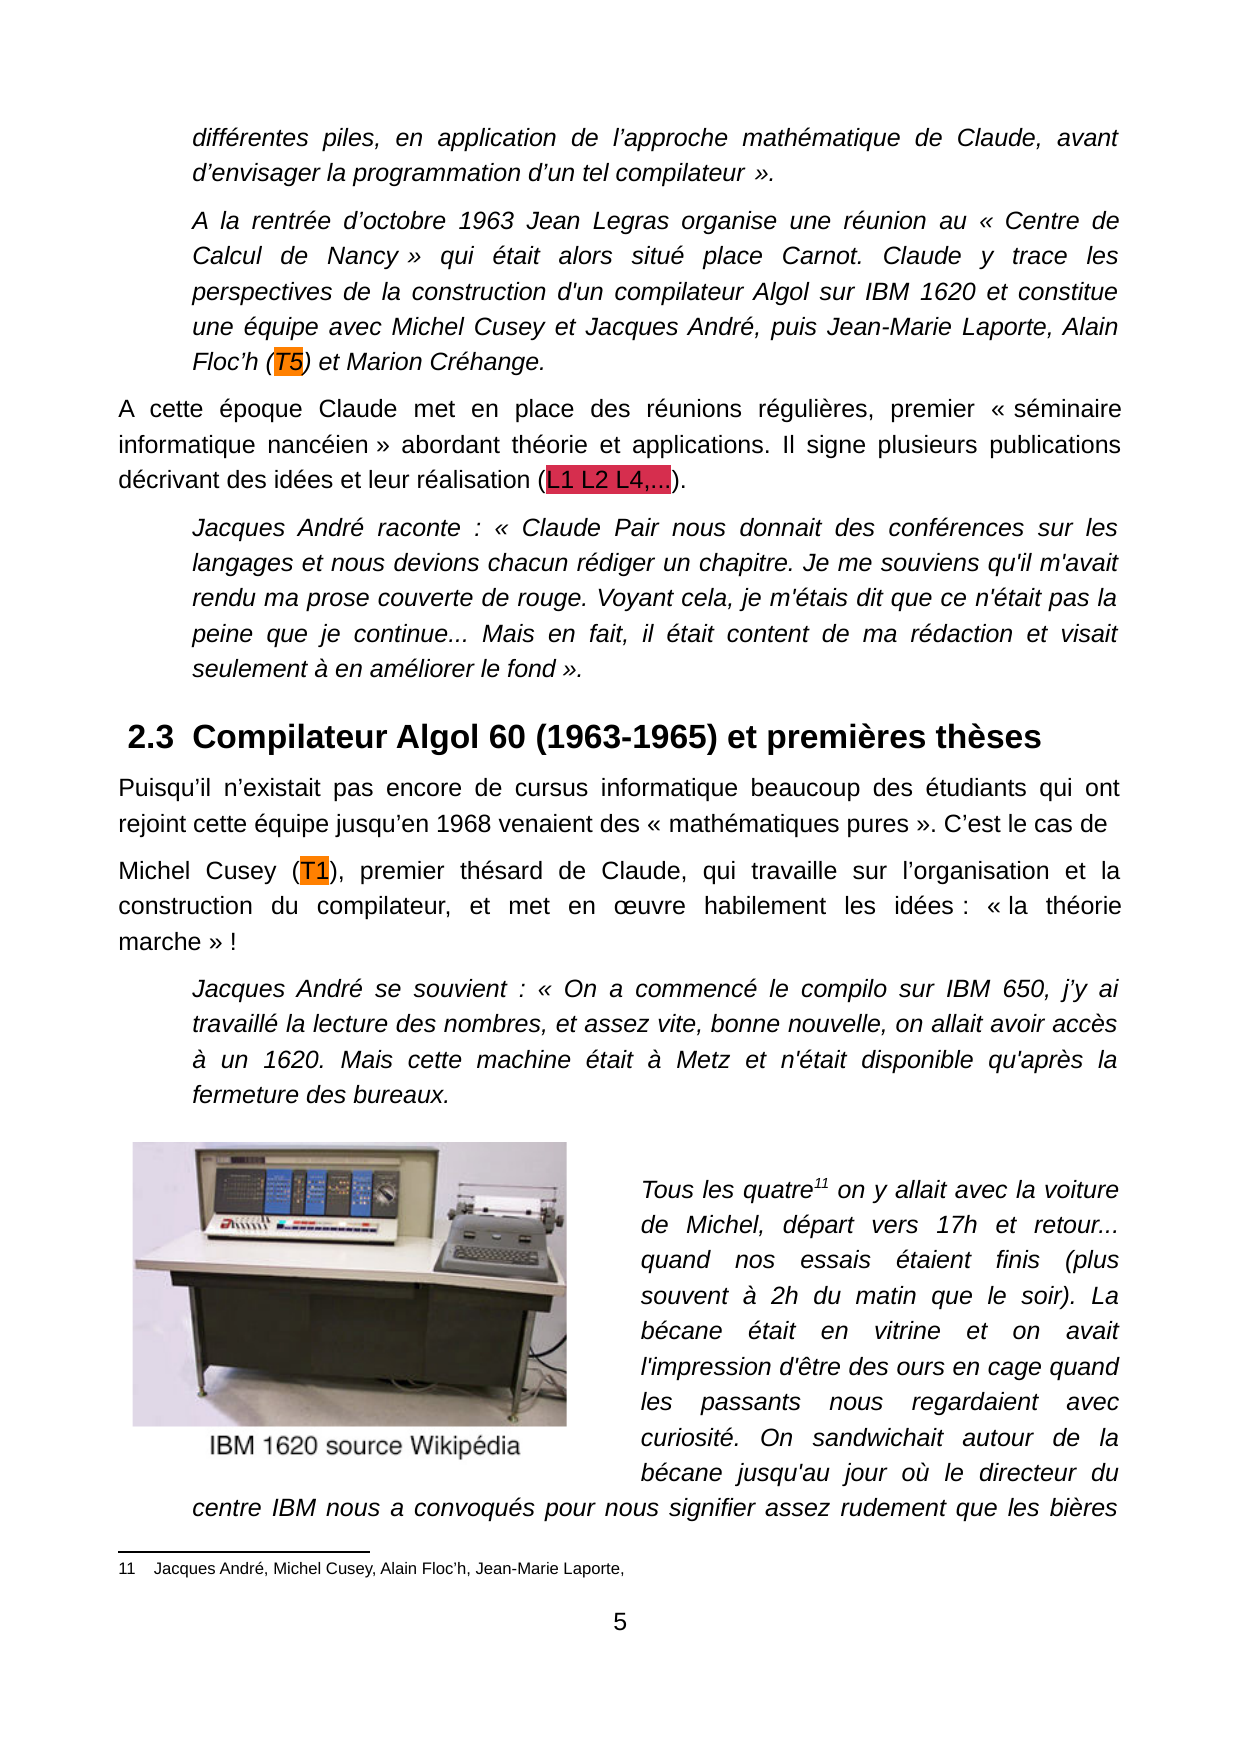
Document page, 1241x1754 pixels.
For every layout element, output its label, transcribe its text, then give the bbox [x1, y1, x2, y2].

text Puisqu’il n’existait pas encore de cursus informatique beaucoup des étudiants qui ont rejoint cette équipe jusqu’en 1968 venaient des « mathématiques pures ». C’est le cas de [118, 768, 1122, 839]
picture [132, 1142, 567, 1465]
text Jacques André, Michel Cusey, Alain Floc’h, Jean-Marie Laporte, [118, 1558, 1122, 1578]
text Jacques André se souvient : « On a commencé le compilo sur IBM 650, j’y ai travaillé la lecture des nombres, et assez vite, bonne nouvelle, on allait avoir accès à un 1620. Mais cette machine était à Metz et n'était disponible qu'après la fermeture des bureaux. [192, 969, 1122, 1111]
text Jacques André raconte : « Claude Pair nous donnait des conférences sur les langages et nous devions chacun rédiger un chapitre. Je me souviens qu'il m'avait rendu ma prose couverte de rouge. Voyant cela, je m'étais dit que ce n'était pas la peine que je continue... Mais en fait, il était content de ma rédaction et visait seulement à en améliorer le fond ». [192, 508, 1122, 685]
text différentes piles, en application de l’approche mathématique de Claude, avant d’envisager la programmation d’un tel compilateur ». [192, 118, 1122, 189]
text Michel Cusey (T1), premier thésard de Claude, qui travaille sur l’organisation et la construction du compilateur, et met en œuvre habilement les idées : « la théorie marche » ! [118, 851, 1122, 957]
text Tous les quatre on y allait avec la voiture de Michel, départ vers 17h et retour... quand nos essais étaient finis (plus souvent à 2h du matin que le soir). La bécane était en vitrine et on avait l'impression d'être des ours en cage quand les passants nous regardaient avec curiosité. On sandwichait autour de la bécane jusqu'au jour où le directeur du centre IBM nous a convoqués pour nous signifier assez rudement que les bières [192, 1170, 1122, 1524]
text A cette époque Claude met en place des réunions régulières, premier « séminaire informatique nancéien » abordant théorie et applications. Il signe plusieurs publications décrivant des idées et leur réalisation (L1 L2 L4,...). [118, 389, 1122, 496]
subtitle Compilateur Algol 60 (1963-1965) et premières thèses [118, 717, 1122, 756]
text A la rentrée d’octobre 1963 Jean Legras organise une réunion au « Centre de Calcul de Nancy » qui était alors situé place Carnot. Claude y trace les perspectives de la construction d'un compilateur Algol sur IBM 1620 et constitue une équipe avec Michel Cusey et Jacques André, puis Jean-Marie Laporte, Alain Floc’h (T5) et Marion Créhange. [192, 201, 1122, 378]
